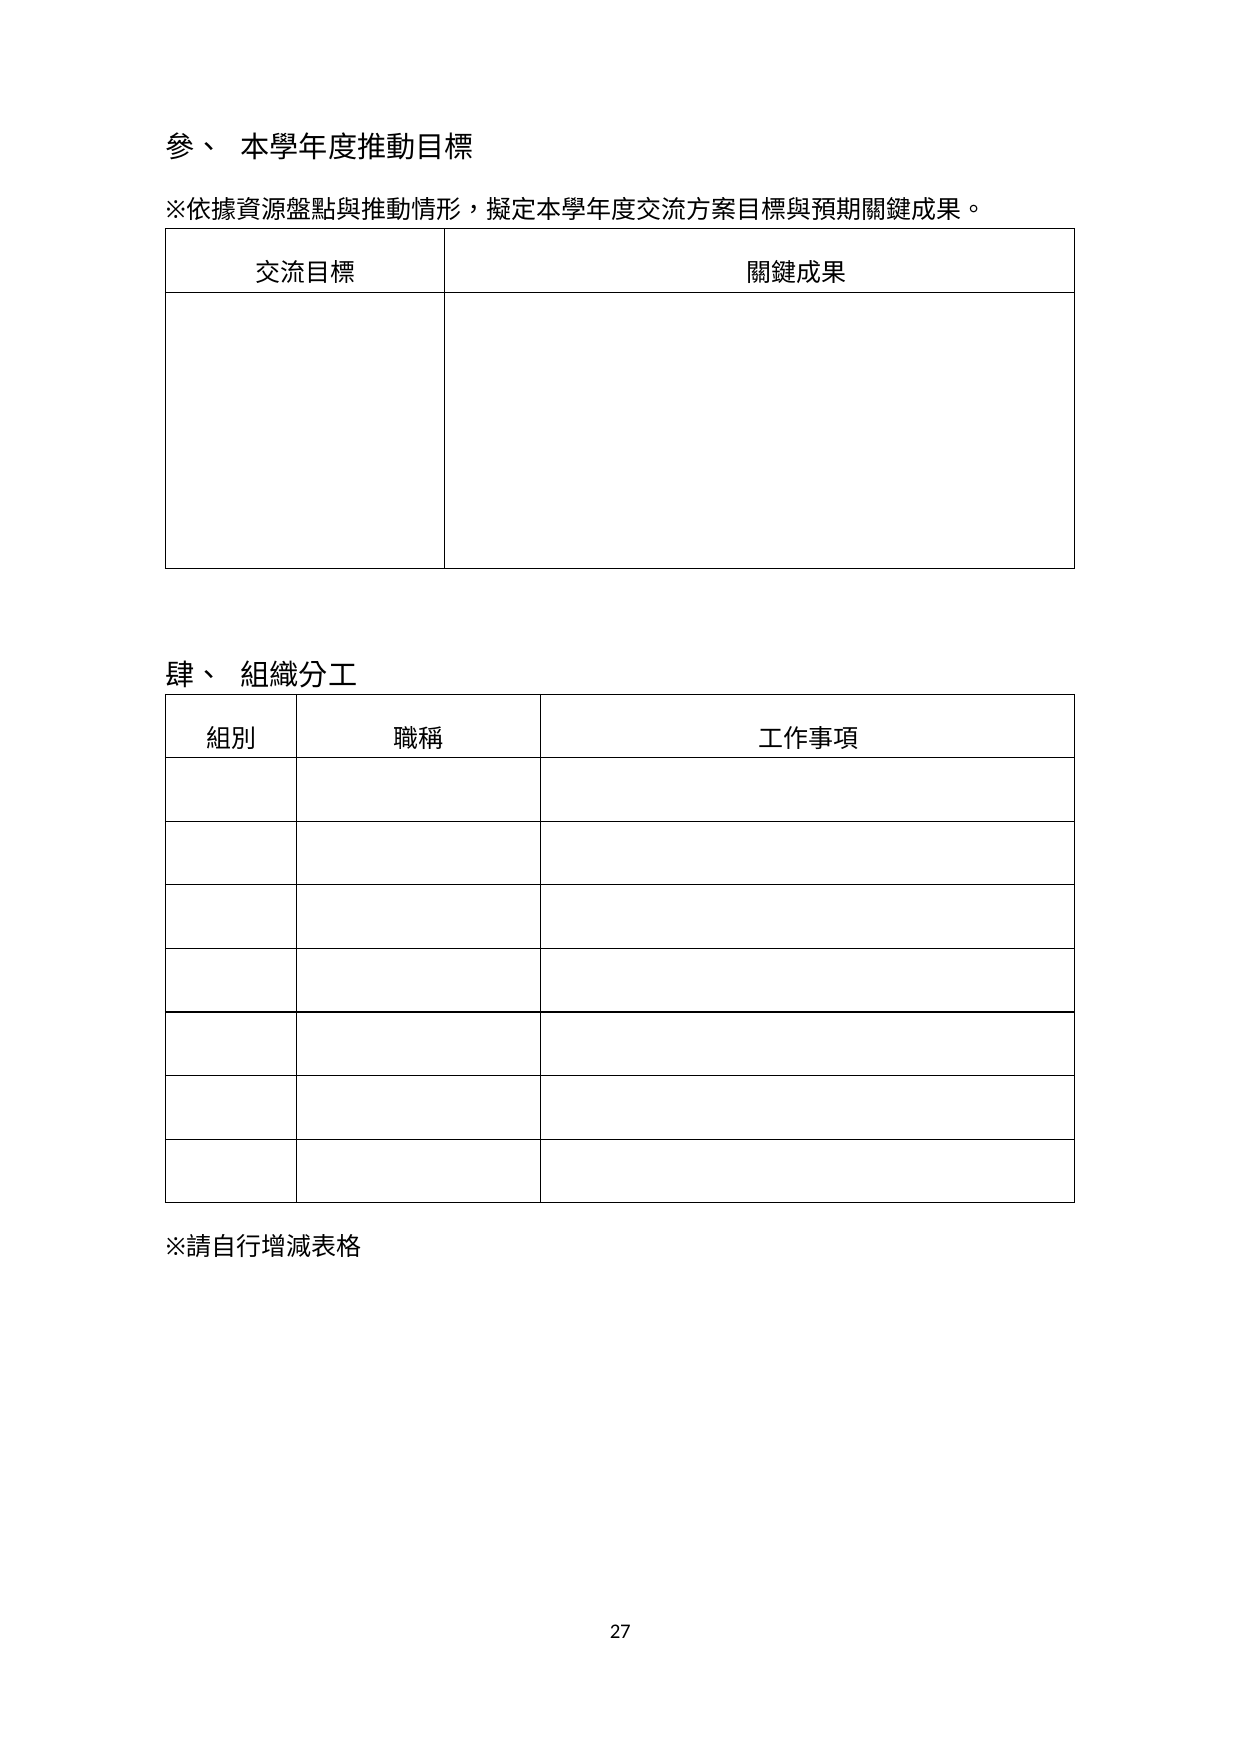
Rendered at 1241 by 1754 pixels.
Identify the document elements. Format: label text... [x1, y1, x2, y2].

table_cell [297, 885, 540, 948]
table_cell [445, 293, 1074, 568]
table_cell [166, 949, 296, 1011]
table_cell [297, 758, 540, 821]
table_cell [297, 822, 540, 884]
table_header 交流目標 [166, 229, 444, 292]
text ※請自行增減表格 [165, 1203, 1075, 1266]
table_cell [166, 822, 296, 884]
table_cell [541, 1140, 1074, 1202]
table_cell [297, 1140, 540, 1202]
table_header 組別 [166, 695, 296, 757]
table_cell [297, 949, 540, 1011]
table_header 職稱 [297, 695, 540, 757]
table_cell [166, 1140, 296, 1202]
table_cell [166, 885, 296, 948]
list 組織分工 [165, 631, 1075, 694]
table_cell [297, 1013, 540, 1075]
table_header 工作事項 [541, 695, 1074, 757]
table_cell [541, 822, 1074, 884]
table_cell [541, 1013, 1074, 1075]
table_header 關鍵成果 [445, 229, 1074, 292]
table_cell [166, 1076, 296, 1138]
table_cell [166, 293, 444, 568]
text ※依據資源盤點與推動情形，擬定本學年度交流方案目標與預期關鍵成果。 [165, 166, 1075, 228]
table_cell [541, 758, 1074, 821]
table_cell [541, 949, 1074, 1011]
table_cell [541, 885, 1074, 948]
table_cell [297, 1076, 540, 1138]
list 本學年度推動目標 [165, 103, 1075, 166]
table_cell [166, 758, 296, 821]
table_cell [166, 1013, 296, 1075]
table_cell [541, 1076, 1074, 1138]
